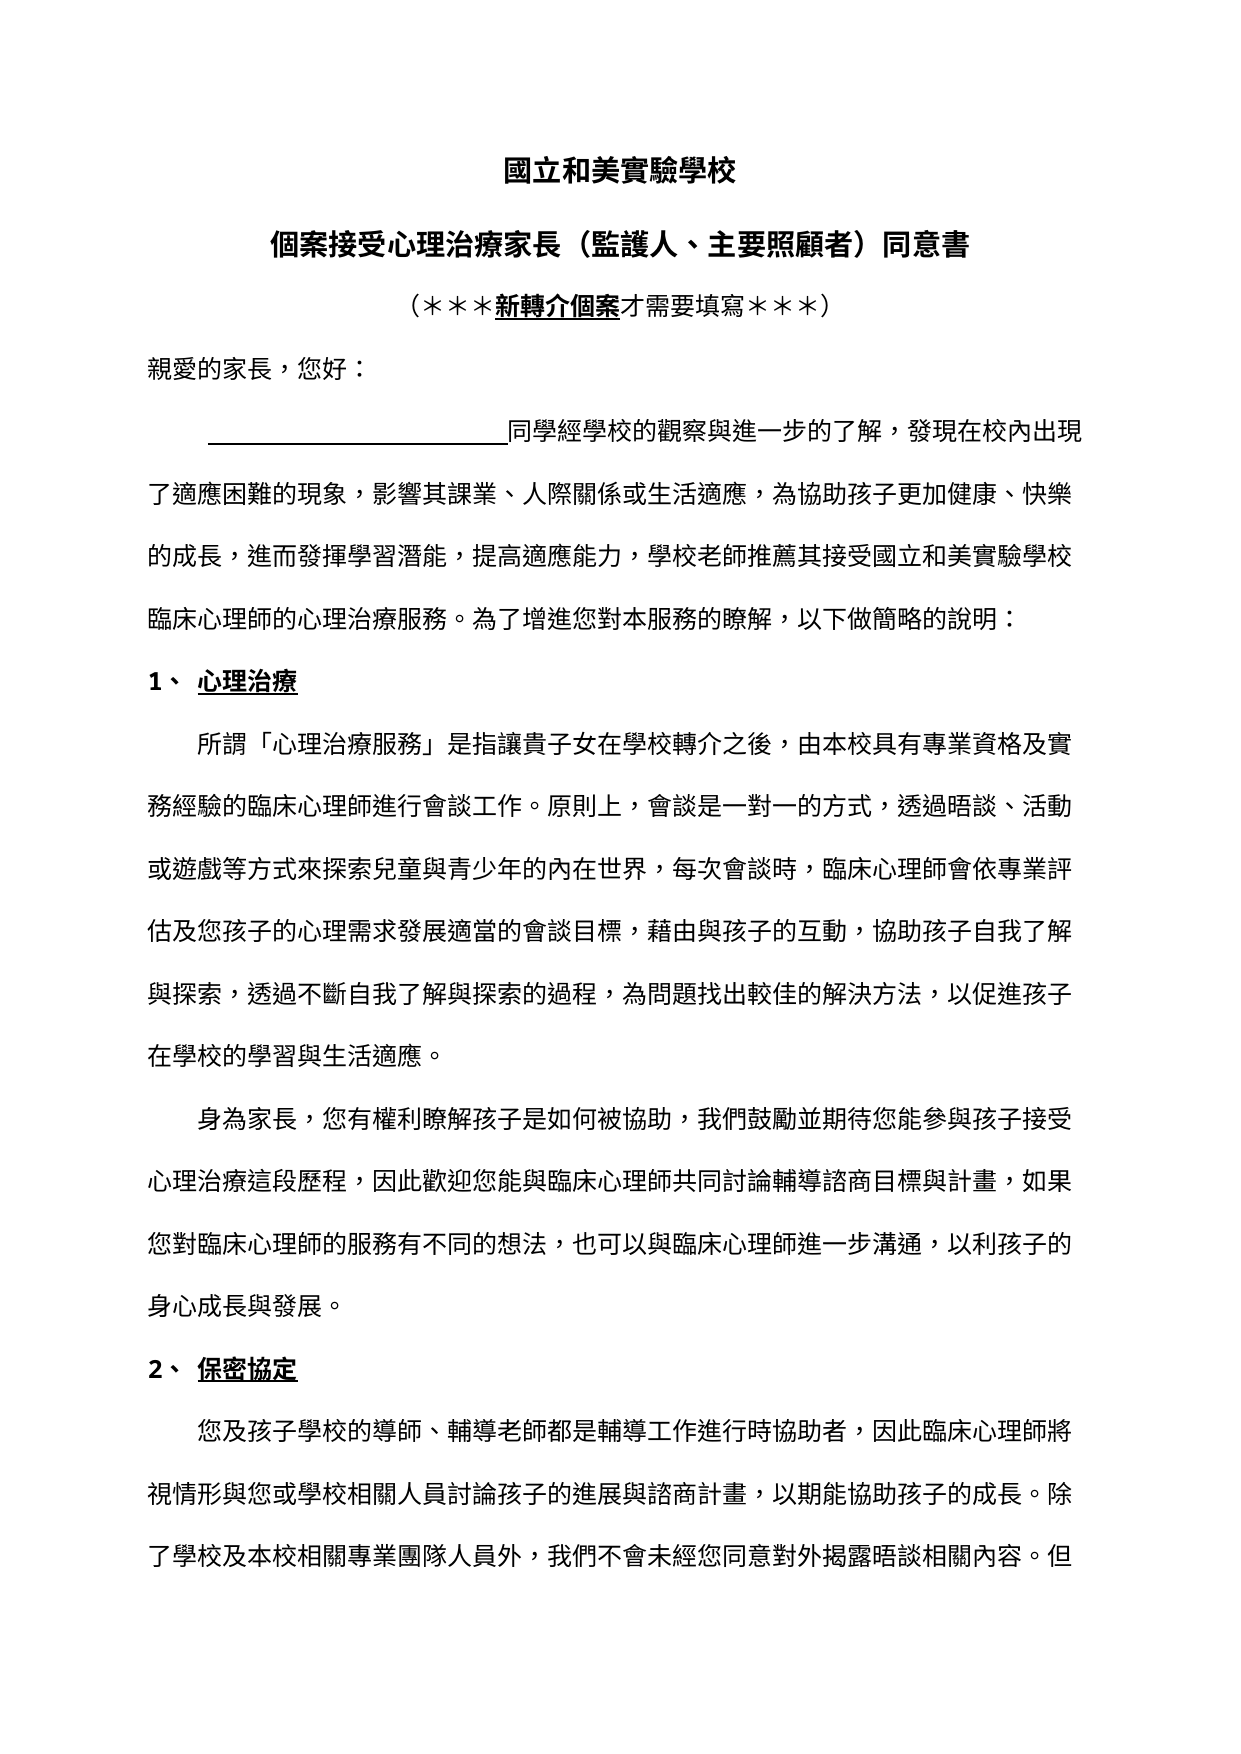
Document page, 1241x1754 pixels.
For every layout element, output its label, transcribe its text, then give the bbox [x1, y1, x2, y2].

text 親愛的家長，您好： [148, 326, 1093, 388]
list 心理治療 [148, 638, 1093, 701]
text 同學經學校的觀察與進一步的了解，發現在校內出現了適應困難的現象，影響其課業、人際關係或生活適應，為協助孩子更加健康、快樂的成長，進而發揮學習潛能，提高適應能力，學校老師推薦其接受國立和美實驗學校臨床心理師的心理治療服務。為了增進您對本服務的瞭解，以下做簡略的說明： [148, 388, 1093, 638]
text 您及孩子學校的導師、輔導老師都是輔導工作進行時協助者，因此臨床心理師將視情形與您或學校相關人員討論孩子的進展與諮商計畫，以期能協助孩子的成長。除了學校及本校相關專業團隊人員外，我們不會未經您同意對外揭露晤談相關內容。但 [148, 1388, 1093, 1576]
text 身為家長，您有權利瞭解孩子是如何被協助，我們鼓勵並期待您能參與孩子接受心理治療這段歷程，因此歡迎您能與臨床心理師共同討論輔導諮商目標與計畫，如果您對臨床心理師的服務有不同的想法，也可以與臨床心理師進一步溝通，以利孩子的身心成長與發展。 [148, 1076, 1093, 1326]
list 保密協定 [148, 1326, 1093, 1388]
text 所謂「心理治療服務」是指讓貴子女在學校轉介之後，由本校具有專業資格及實務經驗的臨床心理師進行會談工作。原則上，會談是一對一的方式，透過晤談、活動或遊戲等方式來探索兒童與青少年的內在世界，每次會談時，臨床心理師會依專業評估及您孩子的心理需求發展適當的會談目標，藉由與孩子的互動，協助孩子自我了解與探索，透過不斷自我了解與探索的過程，為問題找出較佳的解決方法，以促進孩子在學校的學習與生活適應。 [148, 701, 1093, 1076]
text 個案接受心理治療家長（監護人、主要照顧者）同意書 [148, 201, 1093, 263]
text 國立和美實驗學校 [148, 127, 1093, 189]
text （＊＊＊新轉介個案才需要填寫＊＊＊） [148, 263, 1093, 326]
